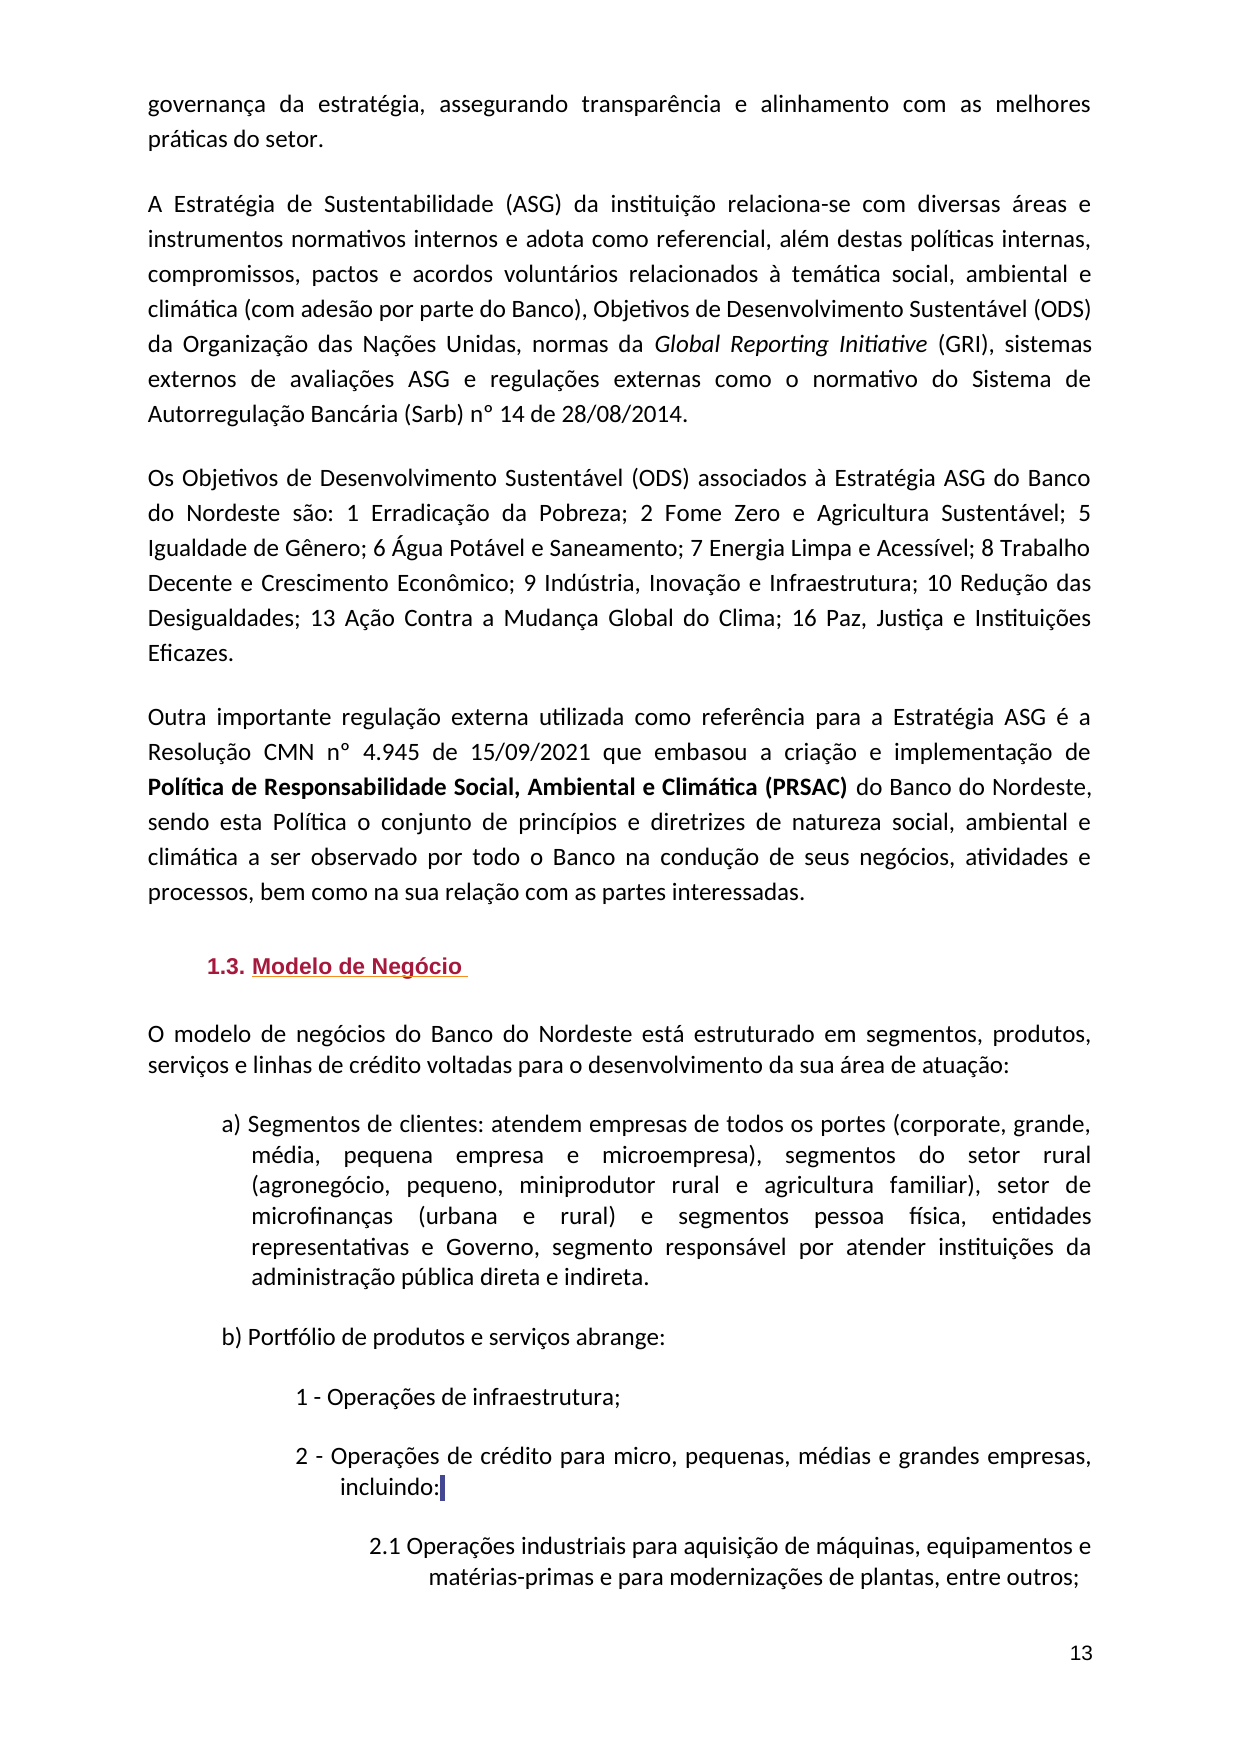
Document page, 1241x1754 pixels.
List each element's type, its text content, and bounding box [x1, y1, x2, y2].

text 2 - Operações de crédito para micro, pequenas, médias e grandes empresas, incluindo: [295, 1440, 1092, 1501]
text 2.1 Operações industriais para aquisição de máquinas, equipamentos e matérias-primas e para modernizações de plantas, entre outros; [369, 1531, 1092, 1592]
text a) Segmentos de clientes: atendem empresas de todos os portes (corporate, grande, média, pequena empresa e microempresa), segmentos do setor rural (agronegócio, pequeno, miniprodutor rural e agricultura familiar), setor de microfinanças (urbana e rural) e segmentos pessoa física, entidades representativas e Governo, segmento responsável por atender instituições da administração pública direta e indireta. [221, 1109, 1092, 1292]
text Os Objetivos de Desenvolvimento Sustentável (ODS) associados à Estratégia ASG do Banco do Nordeste são: 1 Erradicação da Pobreza; 2 Fome Zero e Agricultura Sustentável; 5 Igualdade de Gênero; 6 Água Potável e Saneamento; 7 Energia Limpa e Acessível; 8 Trabalho Decente e Crescimento Econômico; 9 Indústria, Inovação e Infraestrutura; 10 Redução das Desigualdades; 13 Ação Contra a Mudança Global do Clima; 16 Paz, Justiça e Instituições Eficazes. [148, 462, 1092, 667]
text b) Portfólio de produtos e serviços abrange: [148, 1321, 1092, 1351]
text O modelo de negócios do Banco do Nordeste está estruturado em segmentos, produtos, serviços e linhas de crédito voltadas para o desenvolvimento da sua área de atuação: [148, 1018, 1092, 1079]
text Outra importante regulação externa utilizada como referência para a Estratégia ASG é a Resolução CMN nº 4.945 de 15/09/2021 que embasou a criação e implementação de Política de Responsabilidade Social, Ambiental e Climática (PRSAC) do Banco do Nordeste, sendo esta Política o conjunto de princípios e diretrizes de natureza social, ambiental e climática a ser observado por todo o Banco na condução de seus negócios, atividades e processos, bem como na sua relação com as partes interessadas. [148, 701, 1092, 907]
text governança da estratégia, assegurando transparência e alinhamento com as melhores práticas do setor. [148, 89, 1092, 154]
list Modelo de Negócio [207, 953, 1092, 979]
text A Estratégia de Sustentabilidade (ASG) da instituição relaciona-se com diversas áreas e instrumentos normativos internos e adota como referencial, além destas políticas internas, compromissos, pactos e acordos voluntários relacionados à temática social, ambiental e climática (com adesão por parte do Banco), Objetivos de Desenvolvimento Sustentável (ODS) da Organização das Nações Unidas, normas da Global Reporting Initiative (GRI), sistemas externos de avaliações ASG e regulações externas como o normativo do Sistema de Autorregulação Bancária (Sarb) nº 14 de 28/08/2014. [148, 188, 1092, 428]
text 1 - Operações de infraestrutura; [221, 1381, 1092, 1411]
